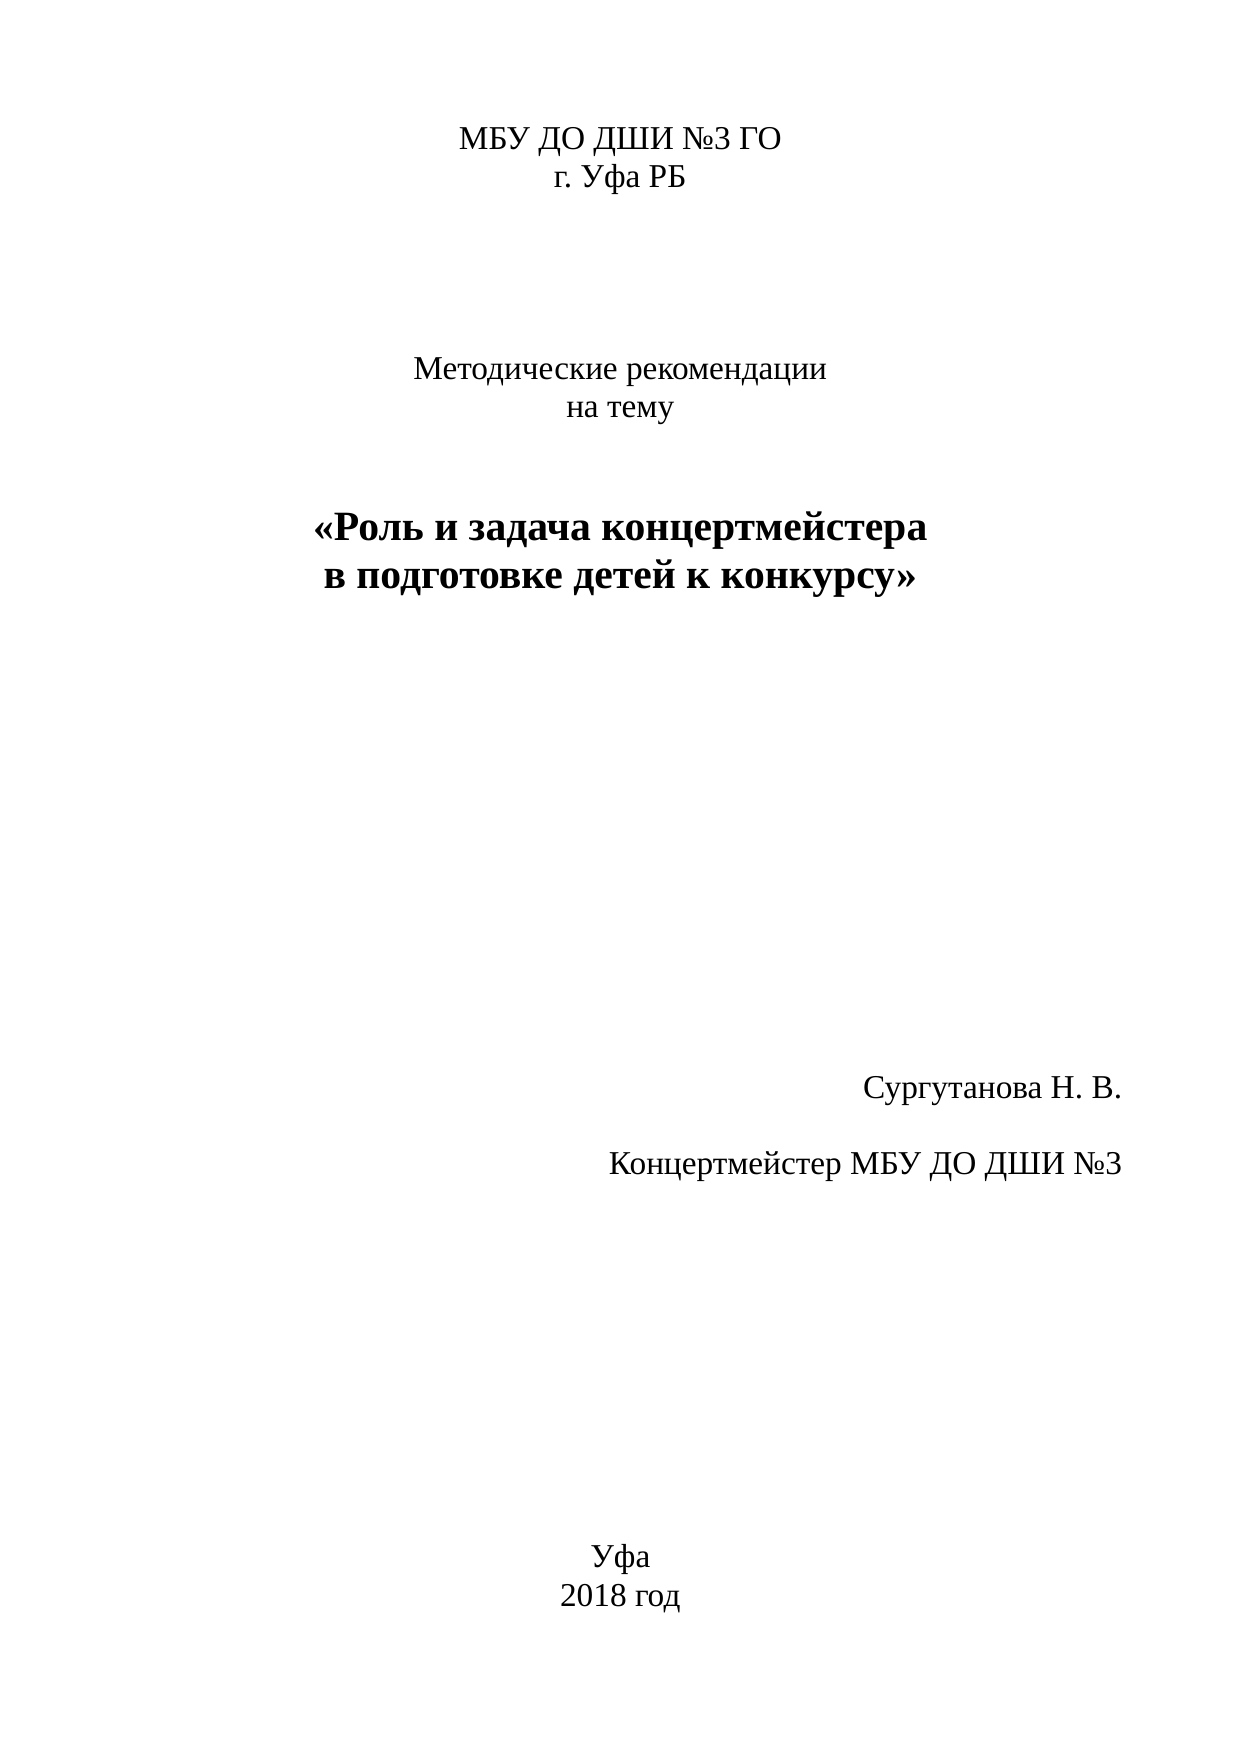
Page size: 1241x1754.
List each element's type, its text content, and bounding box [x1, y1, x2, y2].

text Сургутанова Н. В. [118, 1067, 1122, 1105]
text Уфа [118, 1536, 1122, 1575]
text в подготовке детей к конкурсу» [118, 549, 1122, 597]
text на тему [118, 386, 1122, 425]
text 2018 год [118, 1575, 1122, 1613]
text Методические рекомендации [118, 348, 1122, 386]
text г. Уфа РБ [118, 156, 1122, 195]
text МБУ ДО ДШИ №3 ГО [118, 118, 1122, 156]
text «Роль и задача концертмейстера [118, 501, 1122, 549]
text Концертмейстер МБУ ДО ДШИ №3 [118, 1143, 1122, 1182]
